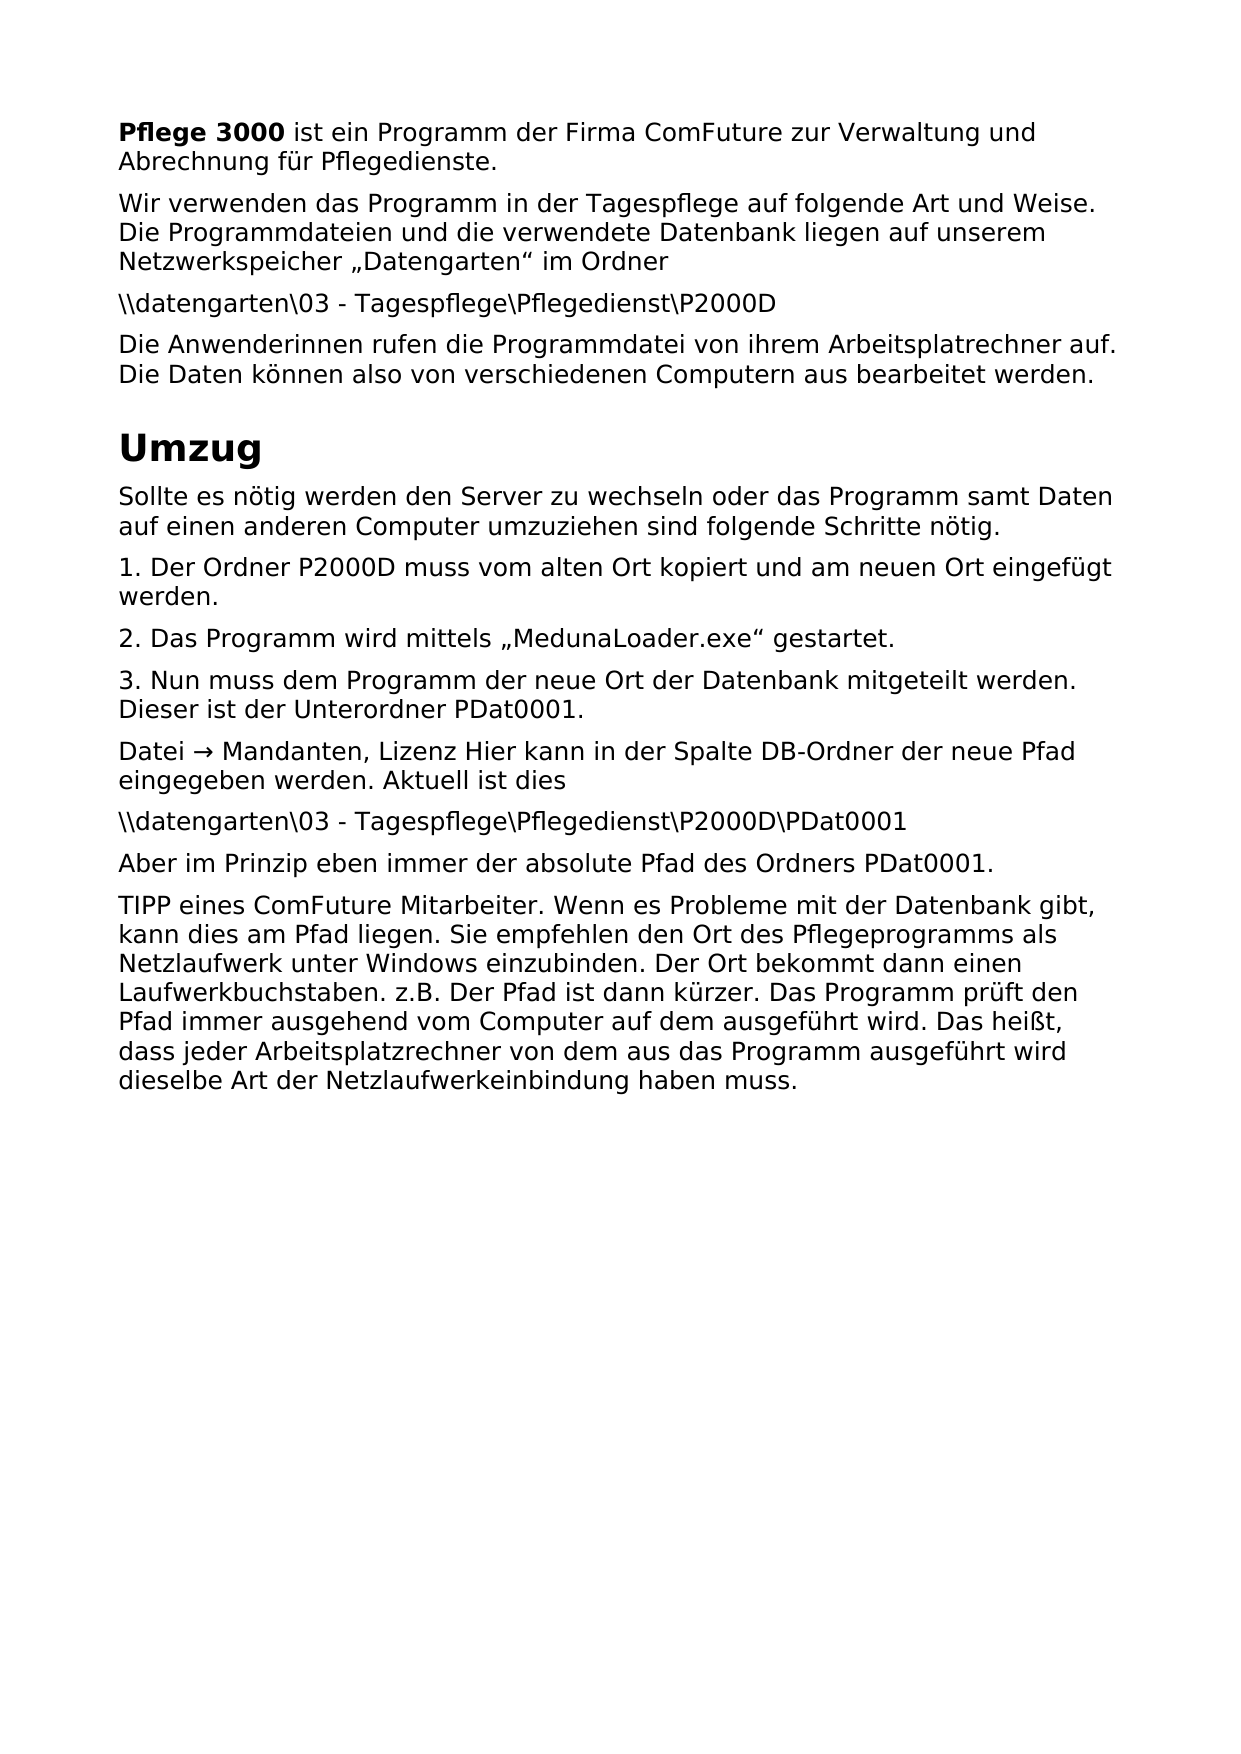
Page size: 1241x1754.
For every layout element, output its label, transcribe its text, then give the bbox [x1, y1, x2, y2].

text Datei → Mandanten, Lizenz Hier kann in der Spalte DB-Ordner der neue Pfad eingegeben werden. Aktuell ist dies [118, 737, 1122, 795]
text TIPP eines ComFuture Mitarbeiter. Wenn es Probleme mit der Datenbank gibt, kann dies am Pfad liegen. Sie empfehlen den Ort des Pflegeprogramms als Netzlaufwerk unter Windows einzubinden. Der Ort bekommt dann einen Laufwerkbuchstaben. z.B. Der Pfad ist dann kürzer. Das Programm prüft den Pfad immer ausgehend vom Computer auf dem ausgeführt wird. Das heißt, dass jeder Arbeitsplatzrechner von dem aus das Programm ausgeführt wird dieselbe Art der Netzlaufwerkeinbindung haben muss. [118, 891, 1122, 1095]
text Pflege 3000 ist ein Programm der Firma ComFuture zur Verwaltung und Abrechnung für Pflegedienste. [118, 118, 1122, 176]
text Wir verwenden das Programm in der Tagespflege auf folgende Art und Weise. Die Programmdateien und die verwendete Datenbank liegen auf unserem Netzwerkspeicher „Datengarten“ im Ordner [118, 189, 1122, 276]
text \\datengarten\03 - Tagespflege\Pflegedienst\P2000D [118, 289, 1122, 318]
text Die Anwenderinnen rufen die Programmdatei von ihrem Arbeitsplatrechner auf. Die Daten können also von verschiedenen Computern aus bearbeitet werden. [118, 331, 1122, 389]
text \\datengarten\03 - Tagespflege\Pflegedienst\P2000D\PDat0001 [118, 808, 1122, 837]
text 2. Das Programm wird mittels „MedunaLoader.exe“ gestartet. [118, 624, 1122, 653]
text 3. Nun muss dem Programm der neue Ort der Datenbank mitgeteilt werden. Dieser ist der Unterordner PDat0001. [118, 666, 1122, 724]
text 1. Der Ordner P2000D muss vom alten Ort kopiert und am neuen Ort eingefügt werden. [118, 553, 1122, 612]
text Sollte es nötig werden den Server zu wechseln oder das Programm samt Daten auf einen anderen Computer umzuziehen sind folgende Schritte nötig. [118, 483, 1122, 541]
text Aber im Prinzip eben immer der absolute Pfad des Ordners PDat0001. [118, 849, 1122, 878]
subtitle Umzug [118, 426, 1122, 470]
